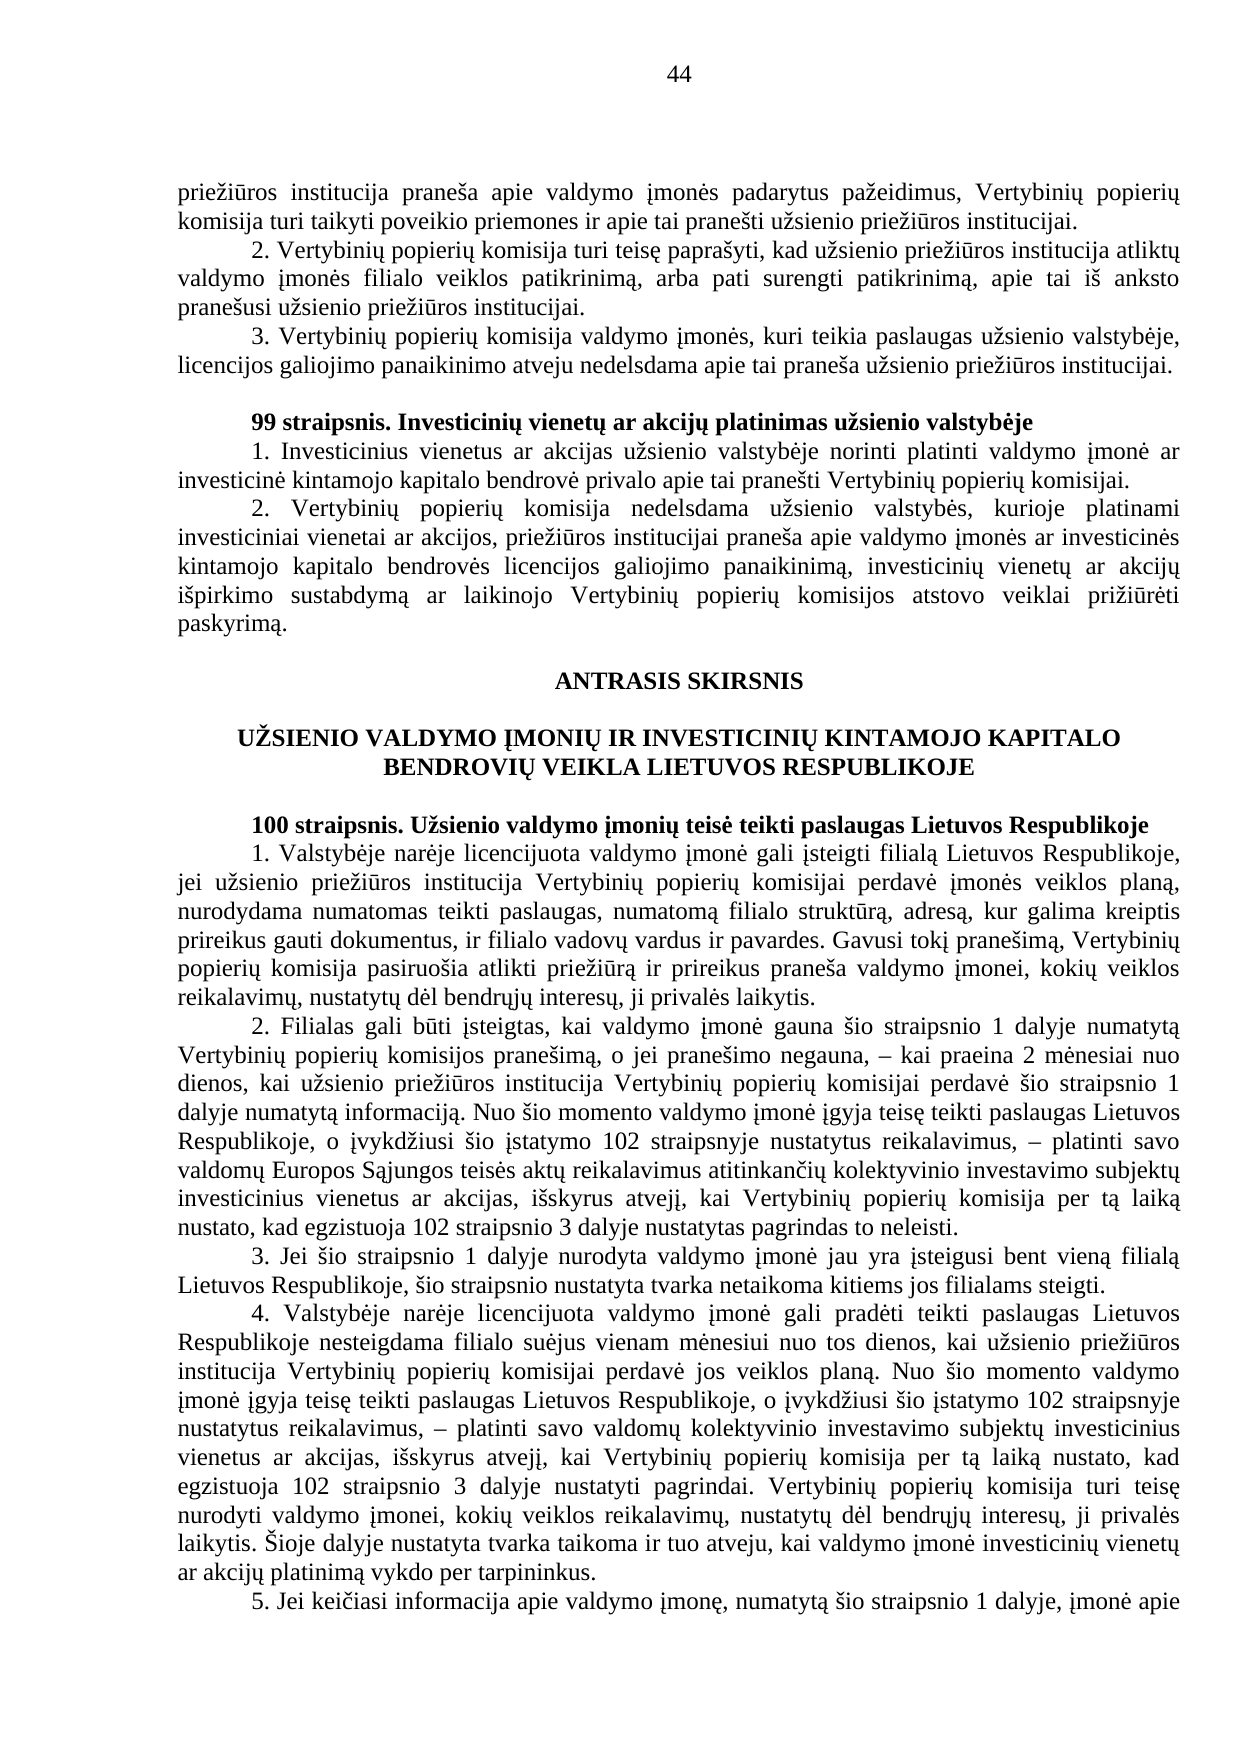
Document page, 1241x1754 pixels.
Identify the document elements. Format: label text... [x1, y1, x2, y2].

text UŽSIENIO VALDYMO ĮMONIŲ IR INVESTICINIŲ KINTAMOJO KAPITALO BENDROVIŲ VEIKLA LIETUVOS RESPUBLIKOJE [177, 723, 1181, 781]
text 4. Valstybėje narėje licencijuota valdymo įmonė gali pradėti teikti paslaugas Lietuvos Respublikoje nesteigdama filialo suėjus vienam mėnesiui nuo tos dienos, kai užsienio priežiūros institucija Vertybinių popierių komisijai perdavė jos veiklos planą. Nuo šio momento valdymo įmonė įgyja teisę teikti paslaugas Lietuvos Respublikoje, o įvykdžiusi šio įstatymo 102 straipsnyje nustatytus reikalavimus, – platinti savo valdomų kolektyvinio investavimo subjektų investicinius vienetus ar akcijas, išskyrus atvejį, kai Vertybinių popierių komisija per tą laiką nustato, kad egzistuoja 102 straipsnio 3 dalyje nustatyti pagrindai. Vertybinių popierių komisija turi teisę nurodyti valdymo įmonei, kokių veiklos reikalavimų, nustatytų dėl bendrųjų interesų, ji privalės laikytis. Šioje dalyje nustatyta tvarka taikoma ir tuo atveju, kai valdymo įmonė investicinių vienetų ar akcijų platinimą vykdo per tarpininkus. [177, 1298, 1181, 1586]
text 1. Investicinius vienetus ar akcijas užsienio valstybėje norinti platinti valdymo įmonė ar investicinė kintamojo kapitalo bendrovė privalo apie tai pranešti Vertybinių popierių komisijai. [177, 436, 1181, 493]
text 100 straipsnis. Užsienio valdymo įmonių teisė teikti paslaugas Lietuvos Respublikoje [251, 810, 1181, 838]
text 1. Valstybėje narėje licencijuota valdymo įmonė gali įsteigti filialą Lietuvos Respublikoje, jei užsienio priežiūros institucija Vertybinių popierių komisijai perdavė įmonės veiklos planą, nurodydama numatomas teikti paslaugas, numatomą filialo struktūrą, adresą, kur galima kreiptis prireikus gauti dokumentus, ir filialo vadovų vardus ir pavardes. Gavusi tokį pranešimą, Vertybinių popierių komisija pasiruošia atlikti priežiūrą ir prireikus praneša valdymo įmonei, kokių veiklos reikalavimų, nustatytų dėl bendrųjų interesų, ji privalės laikytis. [177, 838, 1181, 1011]
text 2. Vertybinių popierių komisija nedelsdama užsienio valstybės, kurioje platinami investiciniai vienetai ar akcijos, priežiūros institucijai praneša apie valdymo įmonės ar investicinės kintamojo kapitalo bendrovės licencijos galiojimo panaikinimą, investicinių vienetų ar akcijų išpirkimo sustabdymą ar laikinojo Vertybinių popierių komisijos atstovo veiklai prižiūrėti paskyrimą. [177, 493, 1181, 637]
text 3. Vertybinių popierių komisija valdymo įmonės, kuri teikia paslaugas užsienio valstybėje, licencijos galiojimo panaikinimo atveju nedelsdama apie tai praneša užsienio priežiūros institucijai. [177, 321, 1181, 378]
text 2. Filialas gali būti įsteigtas, kai valdymo įmonė gauna šio straipsnio 1 dalyje numatytą Vertybinių popierių komisijos pranešimą, o jei pranešimo negauna, – kai praeina 2 mėnesiai nuo dienos, kai užsienio priežiūros institucija Vertybinių popierių komisijai perdavė šio straipsnio 1 dalyje numatytą informaciją. Nuo šio momento valdymo įmonė įgyja teisę teikti paslaugas Lietuvos Respublikoje, o įvykdžiusi šio įstatymo 102 straipsnyje nustatytus reikalavimus, – platinti savo valdomų Europos Sąjungos teisės aktų reikalavimus atitinkančių kolektyvinio investavimo subjektų investicinius vienetus ar akcijas, išskyrus atvejį, kai Vertybinių popierių komisija per tą laiką nustato, kad egzistuoja 102 straipsnio 3 dalyje nustatytas pagrindas to neleisti. [177, 1011, 1181, 1241]
text 5. Jei keičiasi informacija apie valdymo įmonę, numatytą šio straipsnio 1 dalyje, įmonė apie [177, 1586, 1181, 1615]
text 99 straipsnis. Investicinių vienetų ar akcijų platinimas užsienio valstybėje [177, 407, 1181, 436]
text priežiūros institucija praneša apie valdymo įmonės padarytus pažeidimus, Vertybinių popierių komisija turi taikyti poveikio priemones ir apie tai pranešti užsienio priežiūros institucijai. [177, 177, 1181, 235]
text ANTRASIS SKIRSNIS [177, 666, 1181, 695]
text 3. Jei šio straipsnio 1 dalyje nurodyta valdymo įmonė jau yra įsteigusi bent vieną filialą Lietuvos Respublikoje, šio straipsnio nustatyta tvarka netaikoma kitiems jos filialams steigti. [177, 1241, 1181, 1298]
text 2. Vertybinių popierių komisija turi teisę paprašyti, kad užsienio priežiūros institucija atliktų valdymo įmonės filialo veiklos patikrinimą, arba pati surengti patikrinimą, apie tai iš anksto pranešusi užsienio priežiūros institucijai. [177, 235, 1181, 321]
